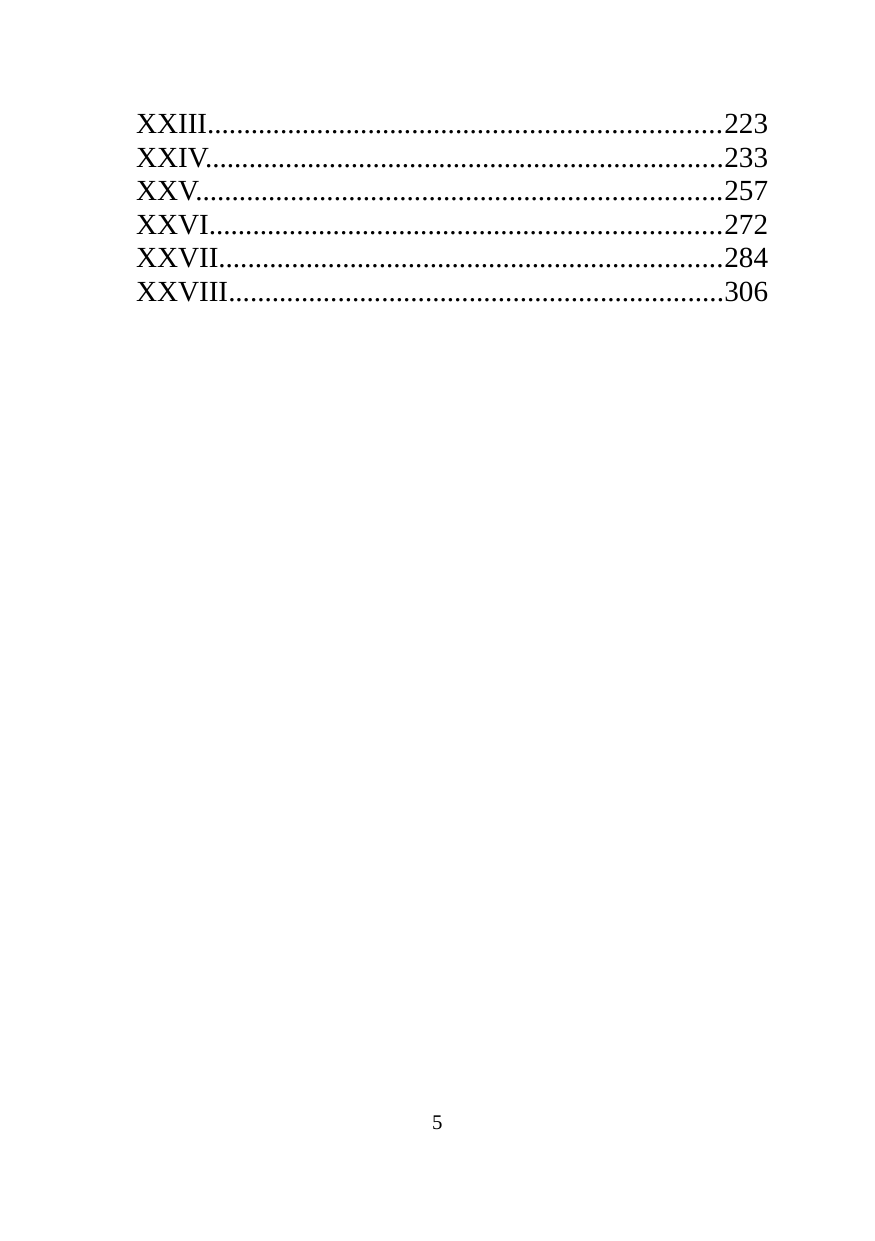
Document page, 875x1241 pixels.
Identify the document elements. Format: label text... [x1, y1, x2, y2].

text XXV. 257 [136, 173, 768, 207]
text XXVII. 284 [136, 240, 768, 274]
text XXIII. 223 [136, 106, 768, 140]
text XXVI. 272 [136, 207, 768, 240]
text XXIV. 233 [136, 140, 768, 173]
text XXVIII. 306 [136, 274, 768, 307]
